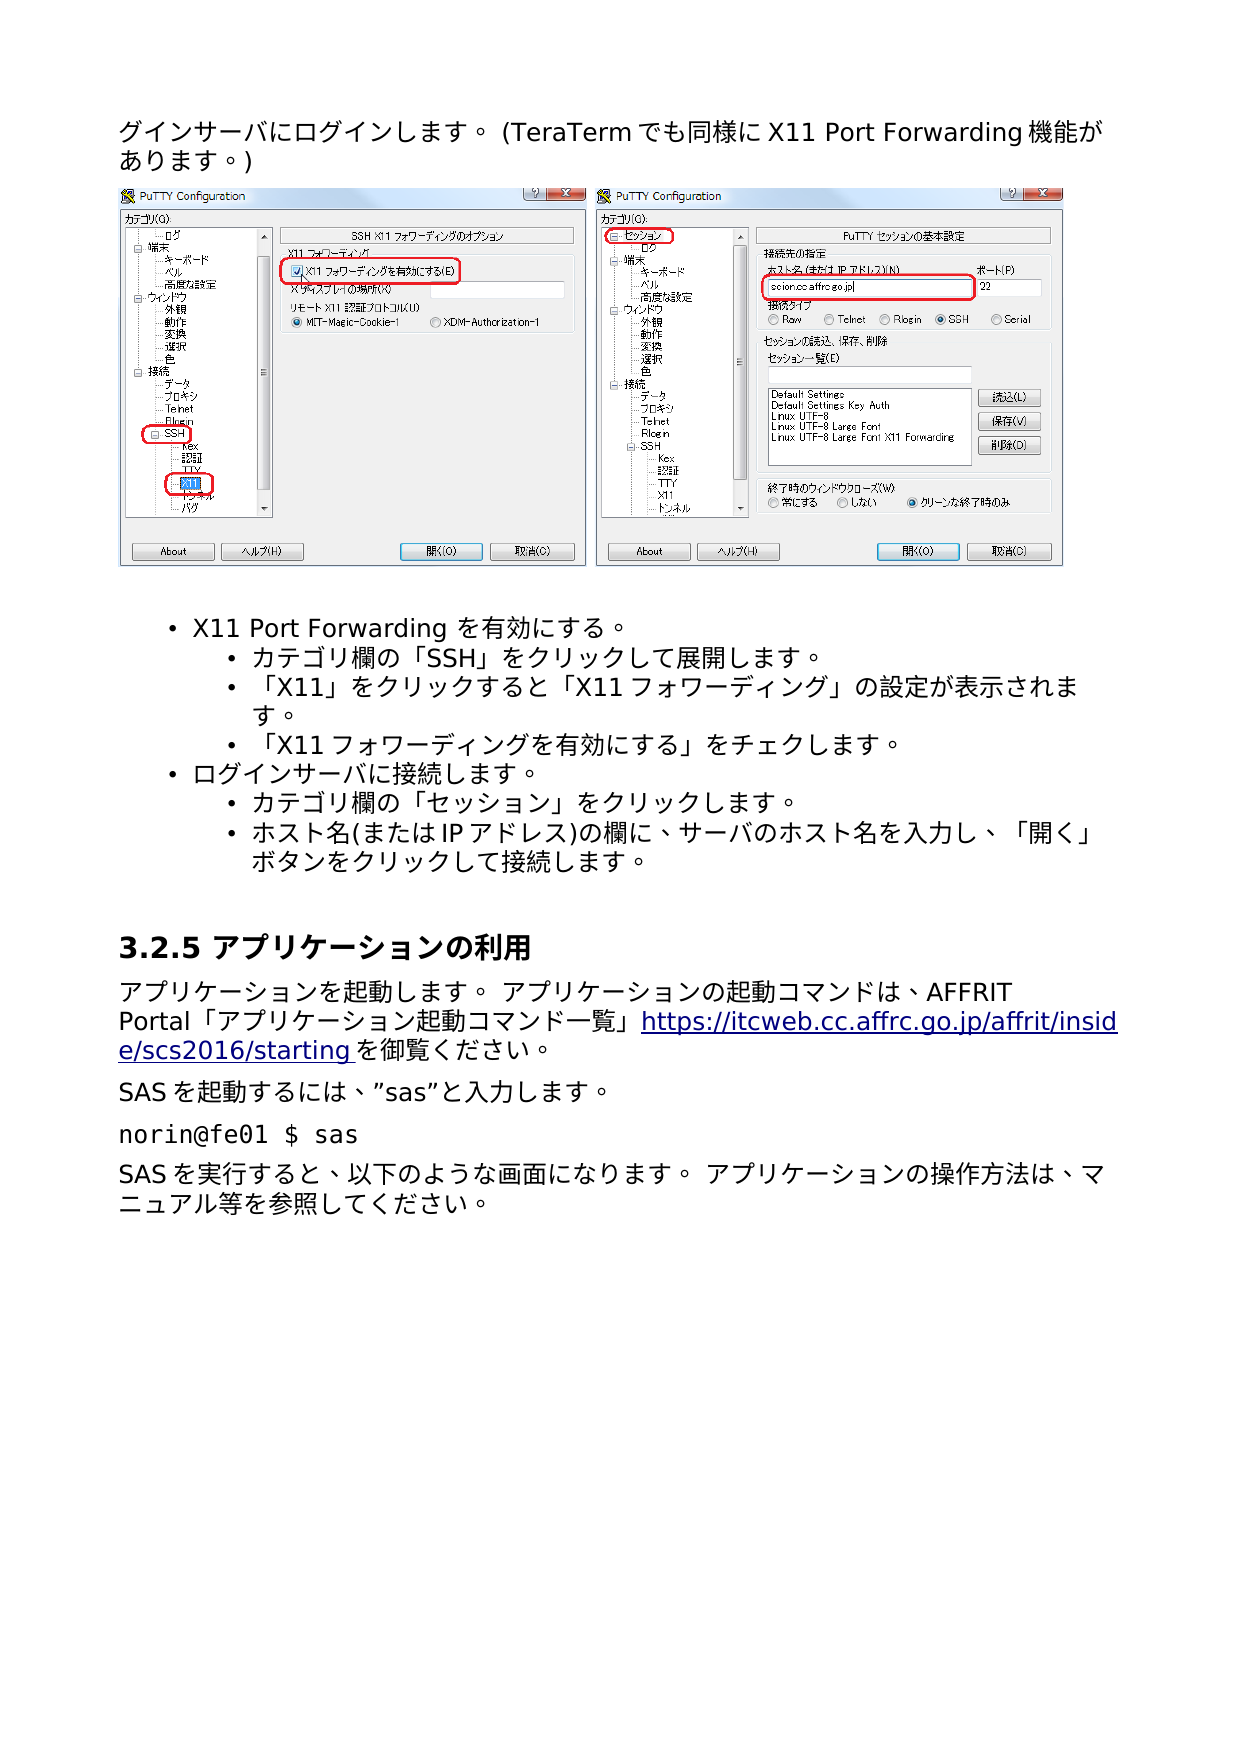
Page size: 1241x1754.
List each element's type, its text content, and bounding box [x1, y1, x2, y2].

list 「X11」をクリックすると「X11フォワーディング」の設定が表示されます。 [236, 673, 1122, 731]
text SASを起動するには、”sas”と入力します。 [118, 1078, 1122, 1107]
list ログインサーバに接続します。 [177, 761, 1122, 790]
picture [118, 188, 587, 567]
list X11 Port Forwarding を有効にする。 [177, 615, 1122, 644]
text norin@fe01 $ sas [118, 1120, 1122, 1149]
subtitle 3.2.5 アプリケーションの利用 [118, 932, 1122, 966]
list ホスト名(またはIPアドレス)の欄に、サーバのホスト名を入力し、「開く」ボタンをクリックして接続します。 [236, 819, 1122, 877]
text SASを実行すると、以下のような画面になります。 アプリケーションの操作方法は、マニュアル等を参照してください。 [118, 1161, 1122, 1219]
list カテゴリ欄の「SSH」をクリックして展開します。 [236, 644, 1122, 673]
list 「X11フォワーディングを有効にする」をチェクします。 [236, 731, 1122, 761]
picture [594, 188, 1064, 567]
text アプリケーションを起動します。 アプリケーションの起動コマンドは、AFFRIT Portal「アプリケーション起動コマンド一覧」https://itcweb.cc.affrc.go.jp/affrit/inside/scs2016/startingを御覧ください。 [118, 978, 1122, 1066]
text グインサーバにログインします。 (TeraTermでも同様にX11 Port Forwarding機能があります。) [118, 118, 1122, 176]
list カテゴリ欄の「セッション」をクリックします。 [236, 790, 1122, 819]
